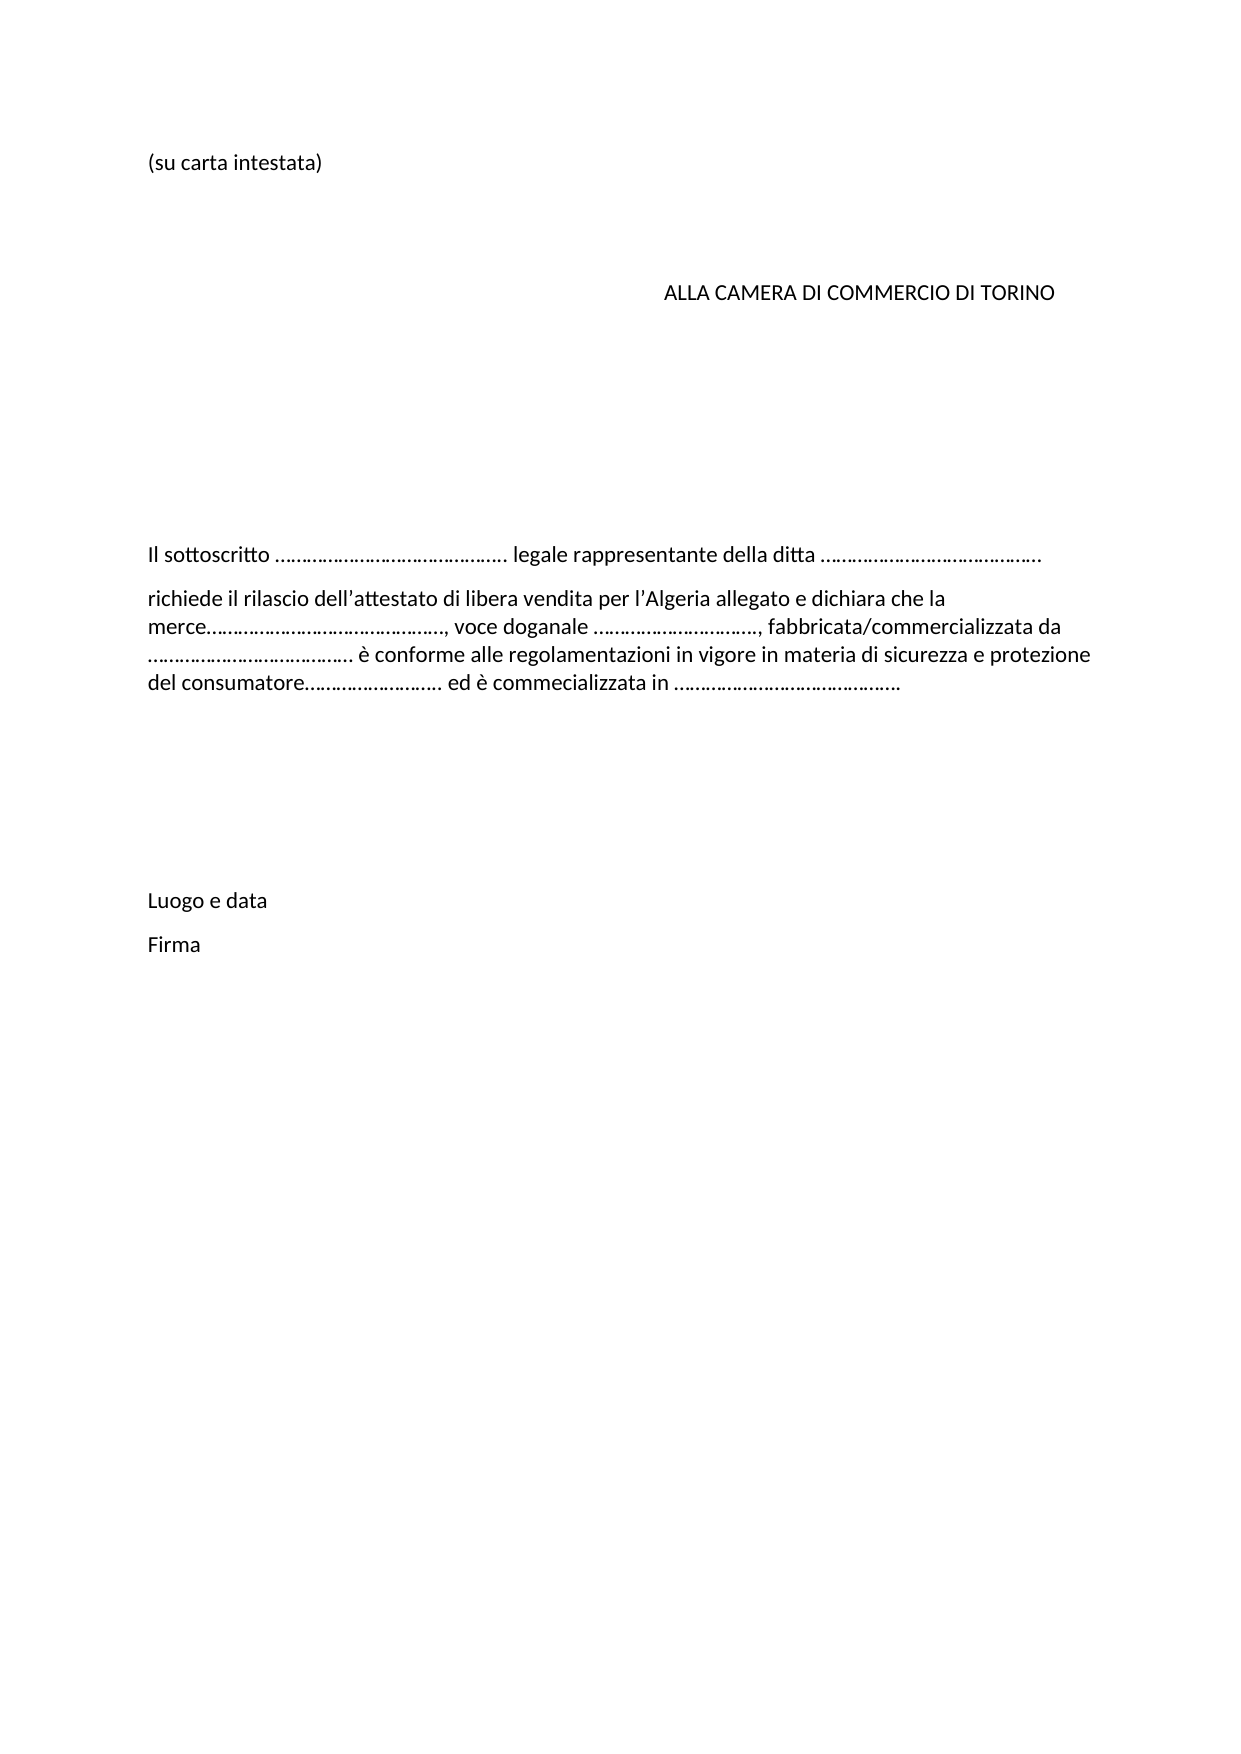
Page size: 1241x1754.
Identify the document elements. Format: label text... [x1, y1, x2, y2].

text Luogo e data [148, 886, 1093, 914]
text ALLA CAMERA DI COMMERCIO DI TORINO [664, 278, 1093, 307]
text Il sottoscritto …………………………………….. legale rappresentante della ditta …………………………………… [148, 540, 1093, 568]
text Firma [148, 930, 1093, 958]
text (su carta intestata) [148, 148, 1093, 176]
text richiede il rilascio dell’attestato di libera vendita per l’Algeria allegato e dichiara che la merce………………………………………, voce doganale …………………………., fabbricata/commercializzata da ………………………………… è conforme alle regolamentazioni in vigore in materia di sicurezza e protezione del consumatore…………………….. ed è commecializzata in ……………………………………. [148, 584, 1093, 696]
